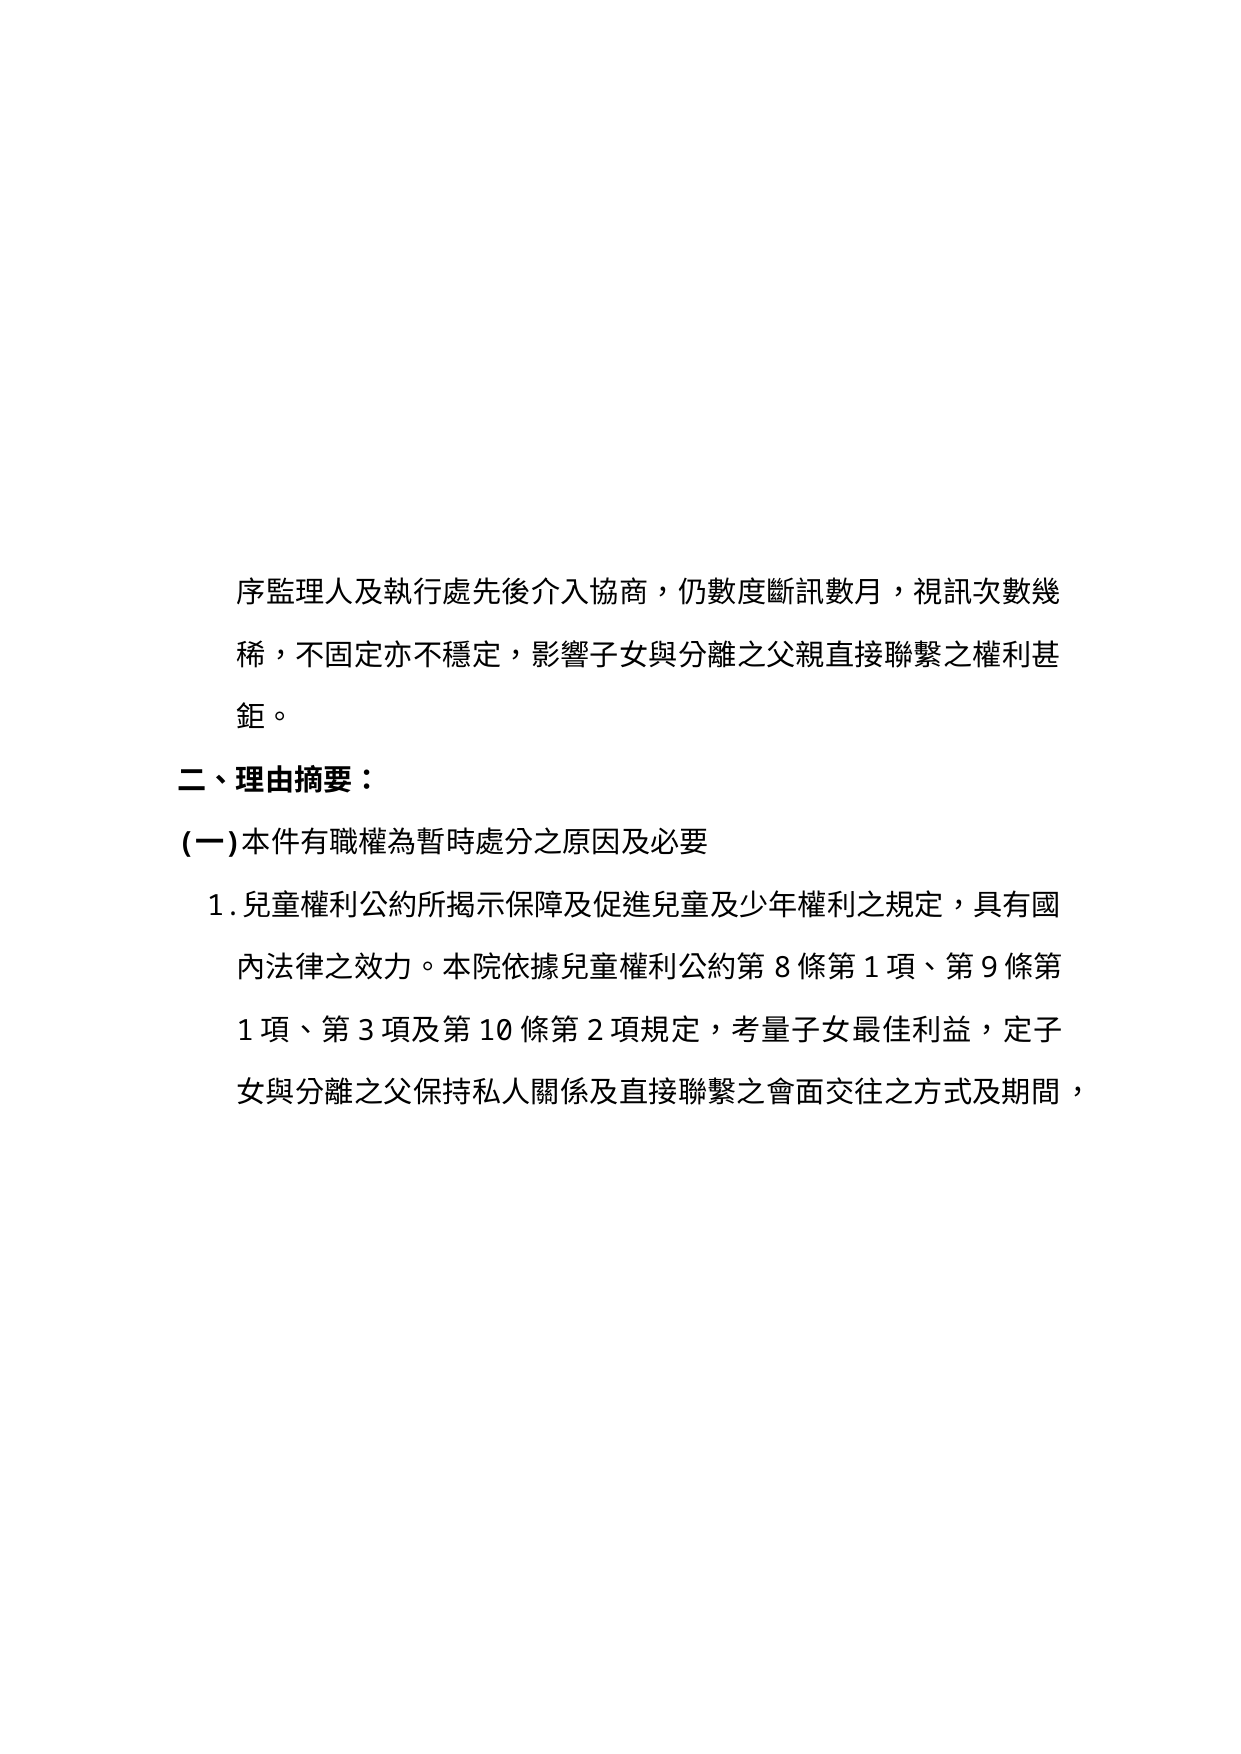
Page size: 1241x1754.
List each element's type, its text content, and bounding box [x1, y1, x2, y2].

text 序監理人及執行處先後介入協商，仍數度斷訊數月，視訊次數幾稀，不固定亦不穩定，影響子女與分離之父親直接聯繫之權利甚鉅。 [177, 548, 1063, 736]
text 二、理由摘要： [177, 736, 1063, 798]
text 1.兒童權利公約所揭示保障及促進兒童及少年權利之規定，具有國內法律之效力。本院依據兒童權利公約第8條第1項、第9條第1項、第3項及第10條第2項規定，考量子女最佳利益，定子女與分離之父保持私人關係及直接聯繫之會面交往之方式及期間，非屬家事事件法第85條第1項但書所定關係人「僅」得處分之事項，故得依職權為之。 [207, 861, 1063, 1111]
text (一)本件有職權為暫時處分之原因及必要 [177, 798, 1063, 861]
